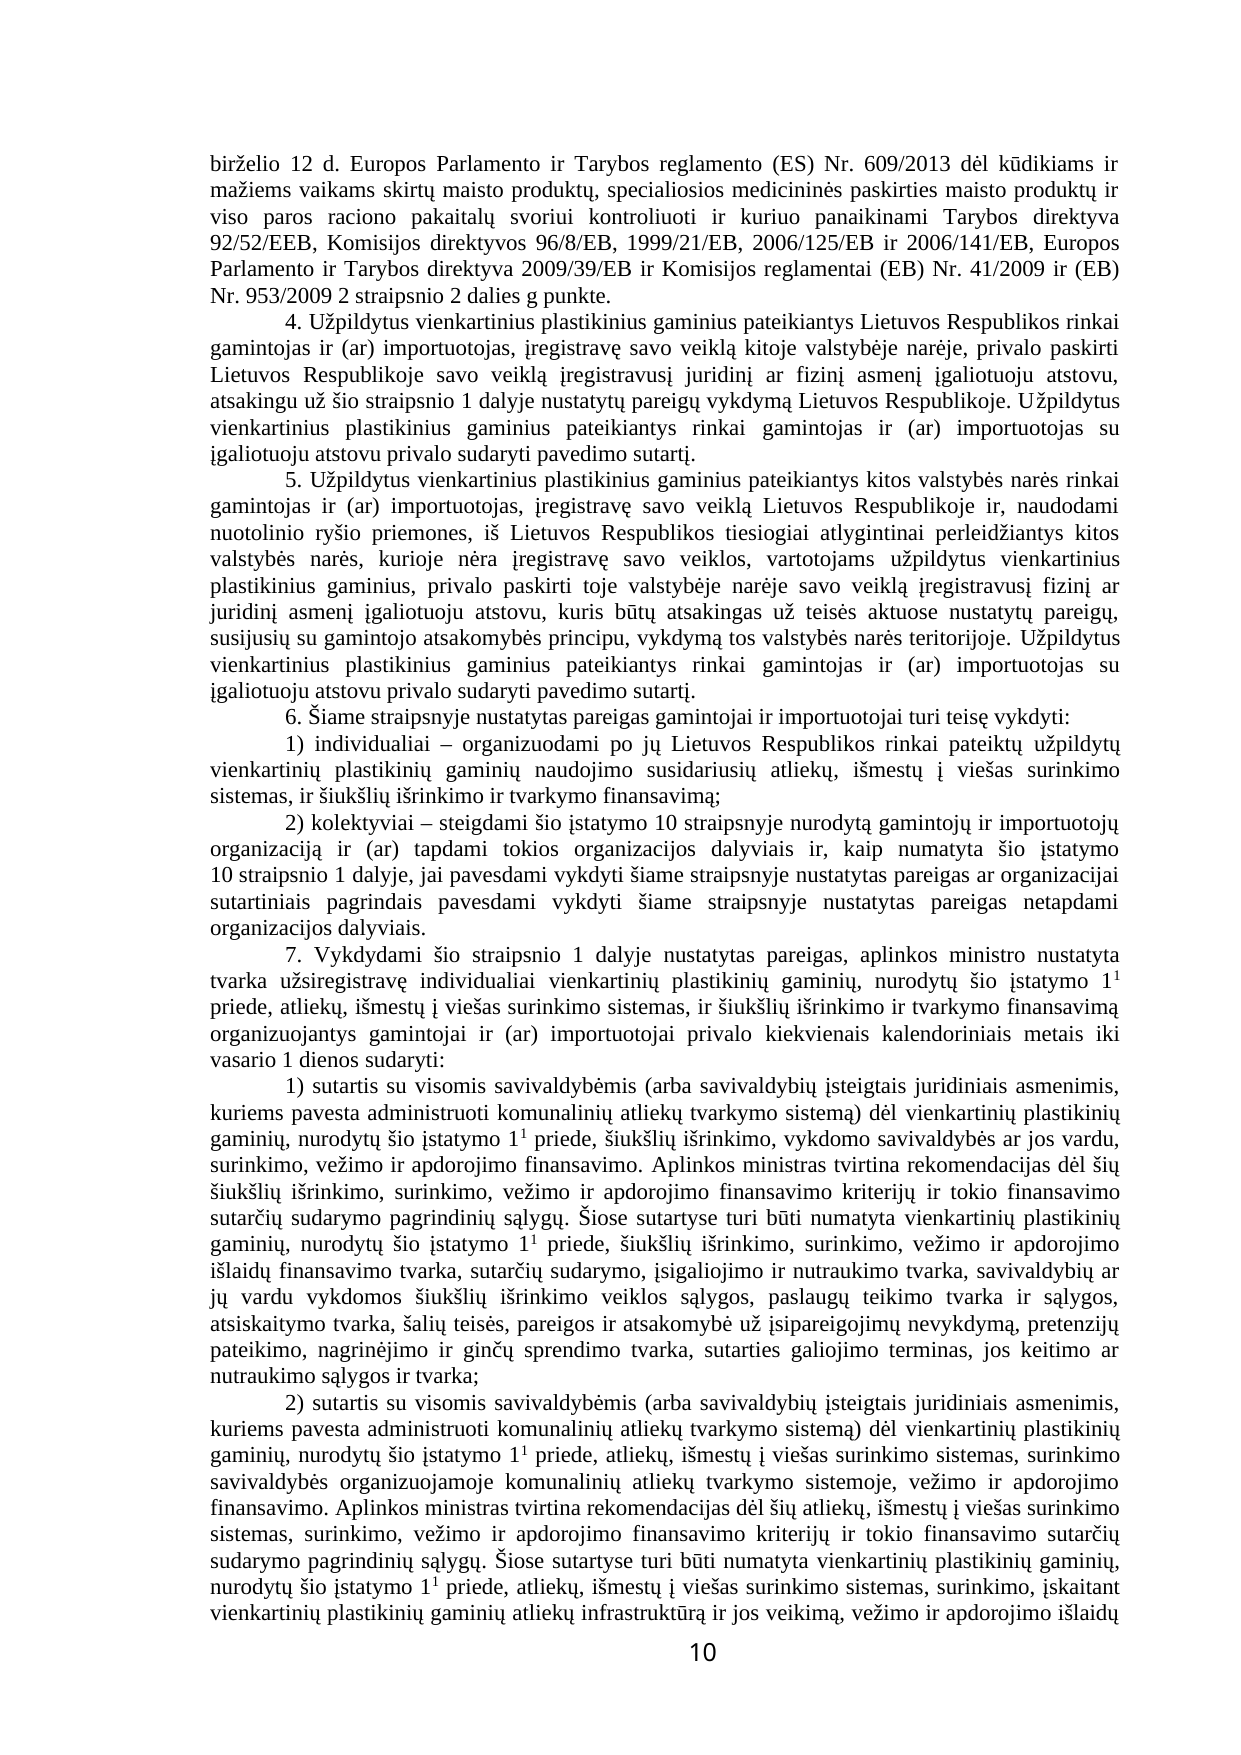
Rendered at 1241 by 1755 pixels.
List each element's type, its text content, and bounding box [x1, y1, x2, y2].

text 2) kolektyviai – steigdami šio įstatymo 10 straipsnyje nurodytą gamintojų ir importuotojų organizaciją ir (ar) tapdami tokios organizacijos dalyviais ir, kaip numatyta šio įstatymo 10 straipsnio 1 dalyje, jai pavesdami vykdyti šiame straipsnyje nustatytas pareigas ar organizacijai sutartiniais pagrindais pavesdami vykdyti šiame straipsnyje nustatytas pareigas netapdami organizacijos dalyviais. [210, 809, 1120, 941]
text 1) individualiai – organizuodami po jų Lietuvos Respublikos rinkai pateiktų užpildytų vienkartinių plastikinių gaminių naudojimo susidariusių atliekų, išmestų į viešas surinkimo sistemas, ir šiukšlių išrinkimo ir tvarkymo finansavimą; [210, 730, 1120, 809]
text 6. Šiame straipsnyje nustatytas pareigas gamintojai ir importuotojai turi teisę vykdyti: [210, 703, 1120, 730]
text 2) sutartis su visomis savivaldybėmis (arba savivaldybių įsteigtais juridiniais asmenimis, kuriems pavesta administruoti komunalinių atliekų tvarkymo sistemą) dėl vienkartinių plastikinių gaminių, nurodytų šio įstatymo 11 priede, atliekų, išmestų į viešas surinkimo sistemas, surinkimo savivaldybės organizuojamoje komunalinių atliekų tvarkymo sistemoje, vežimo ir apdorojimo finansavimo. Aplinkos ministras tvirtina rekomendacijas dėl šių atliekų, išmestų į viešas surinkimo sistemas, surinkimo, vežimo ir apdorojimo finansavimo kriterijų ir tokio finansavimo sutarčių sudarymo pagrindinių sąlygų. Šiose sutartyse turi būti numatyta vienkartinių plastikinių gaminių, nurodytų šio įstatymo 11 priede, atliekų, išmestų į viešas surinkimo sistemas, surinkimo, įskaitant vienkartinių plastikinių gaminių atliekų infrastruktūrą ir jos veikimą, vežimo ir apdorojimo išlaidų [210, 1389, 1120, 1626]
text birželio 12 d. Europos Parlamento ir Tarybos reglamento (ES) Nr. 609/2013 dėl kūdikiams ir mažiems vaikams skirtų maisto produktų, specialiosios medicininės paskirties maisto produktų ir viso paros raciono pakaitalų svoriui kontroliuoti ir kuriuo panaikinami Tarybos direktyva 92/52/EEB, Komisijos direktyvos 96/8/EB, 1999/21/EB, 2006/125/EB ir 2006/141/EB, Europos Parlamento ir Tarybos direktyva 2009/39/EB ir Komisijos reglamentai (EB) Nr. 41/2009 ir (EB) Nr. 953/2009 2 straipsnio 2 dalies g punkte. [210, 150, 1120, 308]
text 1) sutartis su visomis savivaldybėmis (arba savivaldybių įsteigtais juridiniais asmenimis, kuriems pavesta administruoti komunalinių atliekų tvarkymo sistemą) dėl vienkartinių plastikinių gaminių, nurodytų šio įstatymo 11 priede, šiukšlių išrinkimo, vykdomo savivaldybės ar jos vardu, surinkimo, vežimo ir apdorojimo finansavimo. Aplinkos ministras tvirtina rekomendacijas dėl šių šiukšlių išrinkimo, surinkimo, vežimo ir apdorojimo finansavimo kriterijų ir tokio finansavimo sutarčių sudarymo pagrindinių sąlygų. Šiose sutartyse turi būti numatyta vienkartinių plastikinių gaminių, nurodytų šio įstatymo 11 priede, šiukšlių išrinkimo, surinkimo, vežimo ir apdorojimo išlaidų finansavimo tvarka, sutarčių sudarymo, įsigaliojimo ir nutraukimo tvarka, savivaldybių ar jų vardu vykdomos šiukšlių išrinkimo veiklos sąlygos, paslaugų teikimo tvarka ir sąlygos, atsiskaitymo tvarka, šalių teisės, pareigos ir atsakomybė už įsipareigojimų nevykdymą, pretenzijų pateikimo, nagrinėjimo ir ginčų sprendimo tvarka, sutarties galiojimo terminas, jos keitimo ar nutraukimo sąlygos ir tvarka; [210, 1072, 1120, 1389]
text 4. Užpildytus vienkartinius plastikinius gaminius pateikiantys Lietuvos Respublikos rinkai gamintojas ir (ar) importuotojas, įregistravę savo veiklą kitoje valstybėje narėje, privalo paskirti Lietuvos Respublikoje savo veiklą įregistravusį juridinį ar fizinį asmenį įgaliotuoju atstovu, atsakingu už šio straipsnio 1 dalyje nustatytų pareigų vykdymą Lietuvos Respublikoje. Užpildytus vienkartinius plastikinius gaminius pateikiantys rinkai gamintojas ir (ar) importuotojas su įgaliotuoju atstovu privalo sudaryti pavedimo sutartį. [210, 308, 1120, 466]
text 7. Vykdydami šio straipsnio 1 dalyje nustatytas pareigas, aplinkos ministro nustatyta tvarka užsiregistravę individualiai vienkartinių plastikinių gaminių, nurodytų šio įstatymo 11 priede, atliekų, išmestų į viešas surinkimo sistemas, ir šiukšlių išrinkimo ir tvarkymo finansavimą organizuojantys gamintojai ir (ar) importuotojai privalo kiekvienais kalendoriniais metais iki vasario 1 dienos sudaryti: [210, 941, 1120, 1072]
text 5. Užpildytus vienkartinius plastikinius gaminius pateikiantys kitos valstybės narės rinkai gamintojas ir (ar) importuotojas, įregistravę savo veiklą Lietuvos Respublikoje ir, naudodami nuotolinio ryšio priemones, iš Lietuvos Respublikos tiesiogiai atlygintinai perleidžiantys kitos valstybės narės, kurioje nėra įregistravę savo veiklos, vartotojams užpildytus vienkartinius plastikinius gaminius, privalo paskirti toje valstybėje narėje savo veiklą įregistravusį fizinį ar juridinį asmenį įgaliotuoju atstovu, kuris būtų atsakingas už teisės aktuose nustatytų pareigų, susijusių su gamintojo atsakomybės principu, vykdymą tos valstybės narės teritorijoje. Užpildytus vienkartinius plastikinius gaminius pateikiantys rinkai gamintojas ir (ar) importuotojas su įgaliotuoju atstovu privalo sudaryti pavedimo sutartį. [210, 466, 1120, 703]
